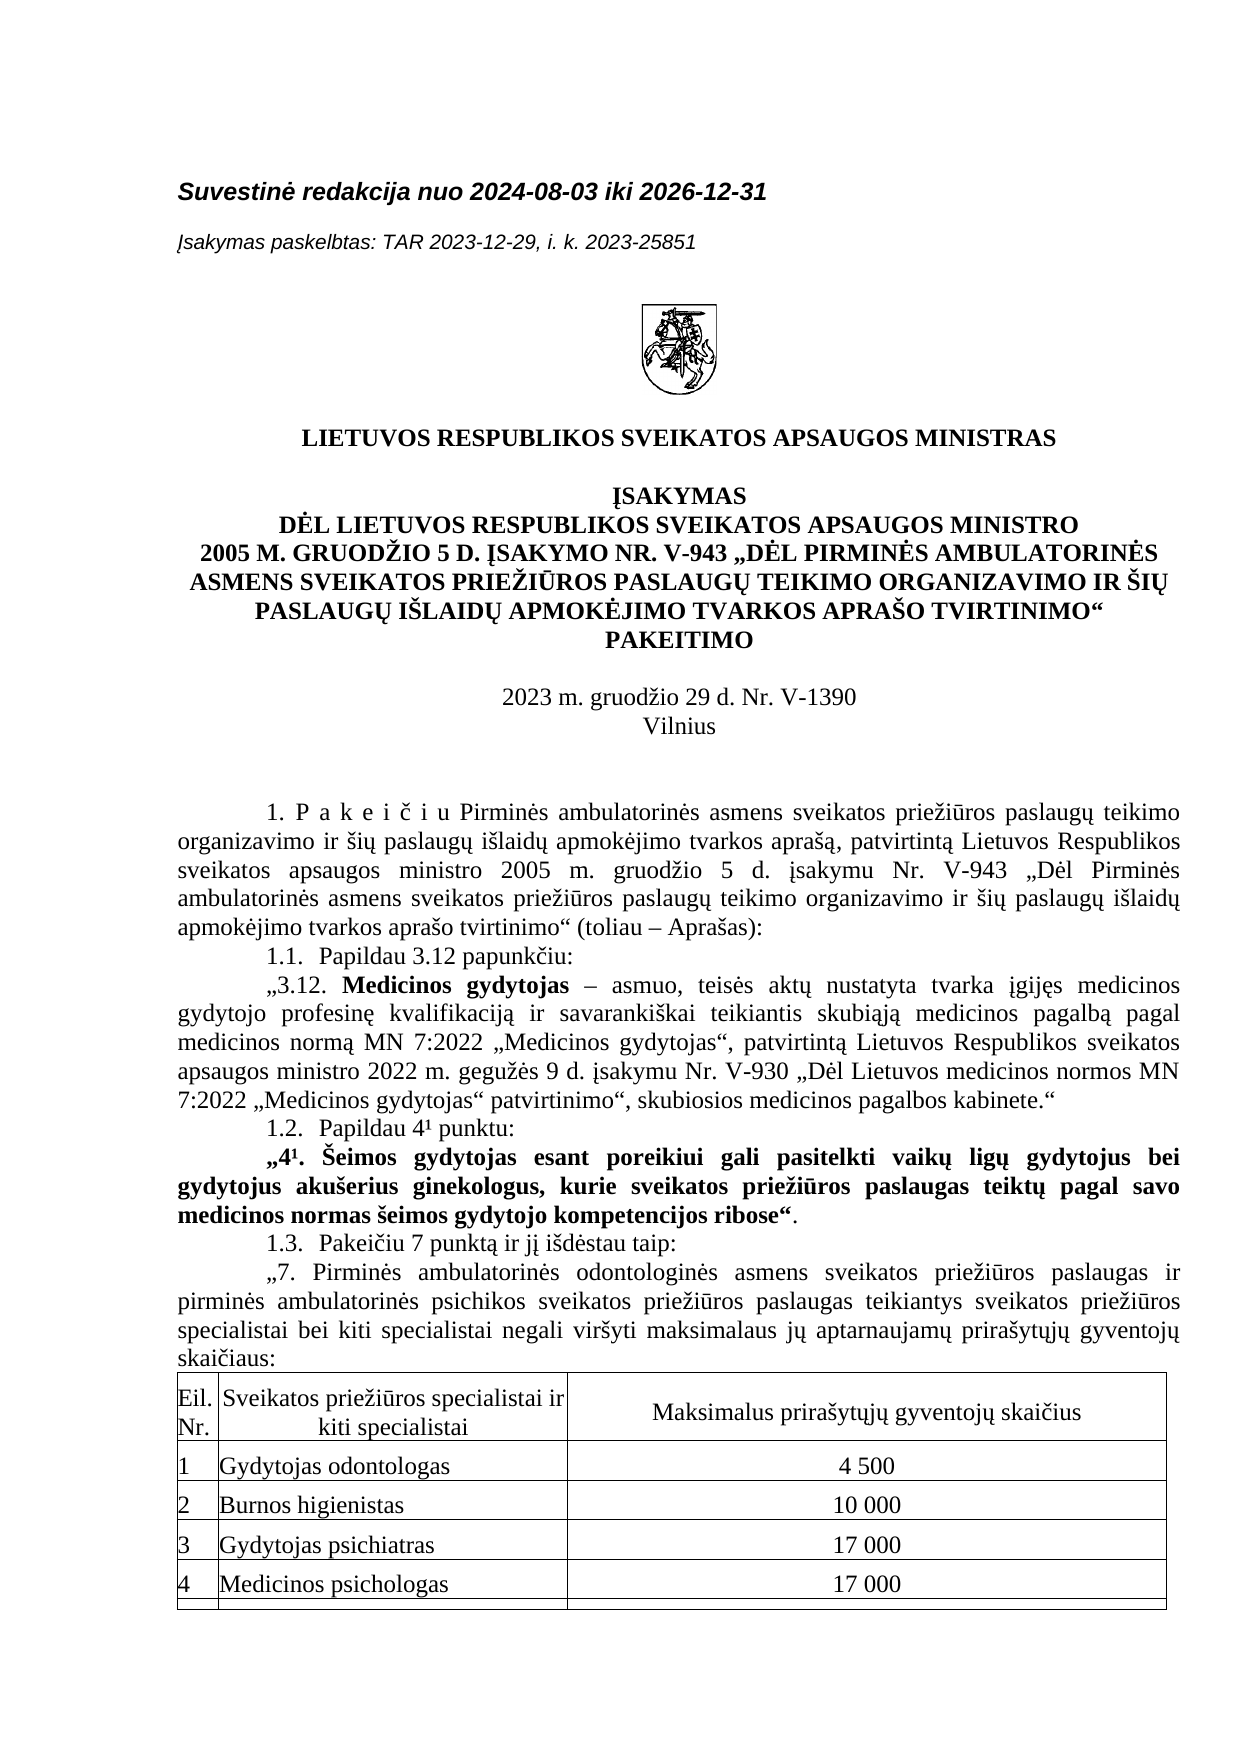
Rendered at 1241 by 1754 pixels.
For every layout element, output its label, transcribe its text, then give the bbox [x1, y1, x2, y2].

text 1.2. Papildau 4¹ punktu: [177, 1113, 1181, 1142]
text „7. Pirminės ambulatorinės odontologinės asmens sveikatos priežiūros paslaugas ir pirminės ambulatorinės psichikos sveikatos priežiūros paslaugas teikiantys sveikatos priežiūros specialistai bei kiti specialistai negali viršyti maksimalaus jų aptarnaujamų prirašytųjų gyventojų skaičiaus: [177, 1257, 1181, 1372]
table_cell [1167, 1559, 1179, 1598]
table_cell [1167, 1480, 1179, 1519]
text ĮSAKYMAS [177, 481, 1181, 510]
text 1. P a k e i č i u Pirminės ambulatorinės asmens sveikatos priežiūros paslaugų teikimo organizavimo ir šių paslaugų išlaidų apmokėjimo tvarkos aprašą, patvirtintą Lietuvos Respublikos sveikatos apsaugos ministro 2005 m. gruodžio 5 d. įsakymu Nr. V-943 „Dėl Pirminės ambulatorinės asmens sveikatos priežiūros paslaugų teikimo organizavimo ir šių paslaugų išlaidų apmokėjimo tvarkos aprašo tvirtinimo“ (toliau – Aprašas): [177, 797, 1181, 941]
table_cell [1167, 1598, 1179, 1608]
table_cell [568, 1599, 1166, 1608]
table_header Maksimalus prirašytųjų gyventojų skaičius [568, 1373, 1166, 1440]
text 1.3. Pakeičiu 7 punktą ir jį išdėstau taip: [177, 1228, 1181, 1257]
table_header [1167, 1372, 1179, 1440]
text LIETUVOS RESPUBLIKOS SVEIKATOS APSAUGOS MINISTRAS [177, 423, 1181, 452]
text 2023 m. gruodžio 29 d. Nr. V-1390 [177, 682, 1181, 711]
text Suvestinė redakcija nuo 2024-08-03 iki 2026-12-31 [177, 177, 1181, 206]
table_cell [1167, 1519, 1179, 1558]
text 2005 M. GRUODŽIO 5 D. ĮSAKYMO NR. V-943 „DĖL PIRMINĖS AMBULATORINĖS ASMENS SVEIKATOS PRIEŽIŪROS PASLAUGŲ TEIKIMO ORGANIZAVIMO IR ŠIŲ PASLAUGŲ IŠLAIDŲ APMOKĖJIMO TVARKOS APRAŠO TVIRTINIMO“ PAKEITIMO [177, 538, 1181, 653]
text DĖL LIETUVOS RESPUBLIKOS SVEIKATOS APSAUGOS MINISTRO [177, 510, 1181, 538]
text „3.12. Medicinos gydytojas – asmuo, teisės aktų nustatyta tvarka įgijęs medicinos gydytojo profesinę kvalifikaciją ir savarankiškai teikiantis skubiąją medicinos pagalbą pagal medicinos normą MN 7:2022 „Medicinos gydytojas“, patvirtintą Lietuvos Respublikos sveikatos apsaugos ministro 2022 m. gegužės 9 d. įsakymu Nr. V-930 „Dėl Lietuvos medicinos normos MN 7:2022 „Medicinos gydytojas“ patvirtinimo“, skubiosios medicinos pagalbos kabinete.“ [177, 970, 1181, 1113]
table_cell Gydytojas odontologas [219, 1441, 567, 1480]
table_cell [219, 1599, 567, 1608]
table_cell 10 000 [568, 1481, 1166, 1519]
table_cell [178, 1599, 218, 1608]
table_header Sveikatos priežiūros specialistai ir kiti specialistai [219, 1373, 567, 1440]
table_header Eil. Nr. [178, 1373, 218, 1440]
text 1.1. Papildau 3.12 papunkčiu: [177, 941, 1181, 970]
table_cell 17 000 [568, 1560, 1166, 1598]
text Vilnius [177, 711, 1181, 740]
table_cell 4 500 [568, 1441, 1166, 1480]
table_cell Medicinos psichologas [219, 1560, 567, 1598]
table_cell 2 [178, 1481, 218, 1519]
table_cell [1167, 1440, 1179, 1480]
table_cell 3 [178, 1520, 218, 1558]
table_cell 4 [178, 1560, 218, 1598]
table_cell Burnos higienistas [219, 1481, 567, 1519]
table_cell 1 [178, 1441, 218, 1480]
table_cell 17 000 [568, 1520, 1166, 1558]
table_cell Gydytojas psichiatras [219, 1520, 567, 1558]
text Įsakymas paskelbtas: TAR 2023-12-29, i. k. 2023-25851 [177, 230, 1181, 254]
text „4¹. Šeimos gydytojas esant poreikiui gali pasitelkti vaikų ligų gydytojus bei gydytojus akušerius ginekologus, kurie sveikatos priežiūros paslaugas teiktų pagal savo medicinos normas šeimos gydytojo kompetencijos ribose“. [177, 1142, 1181, 1228]
